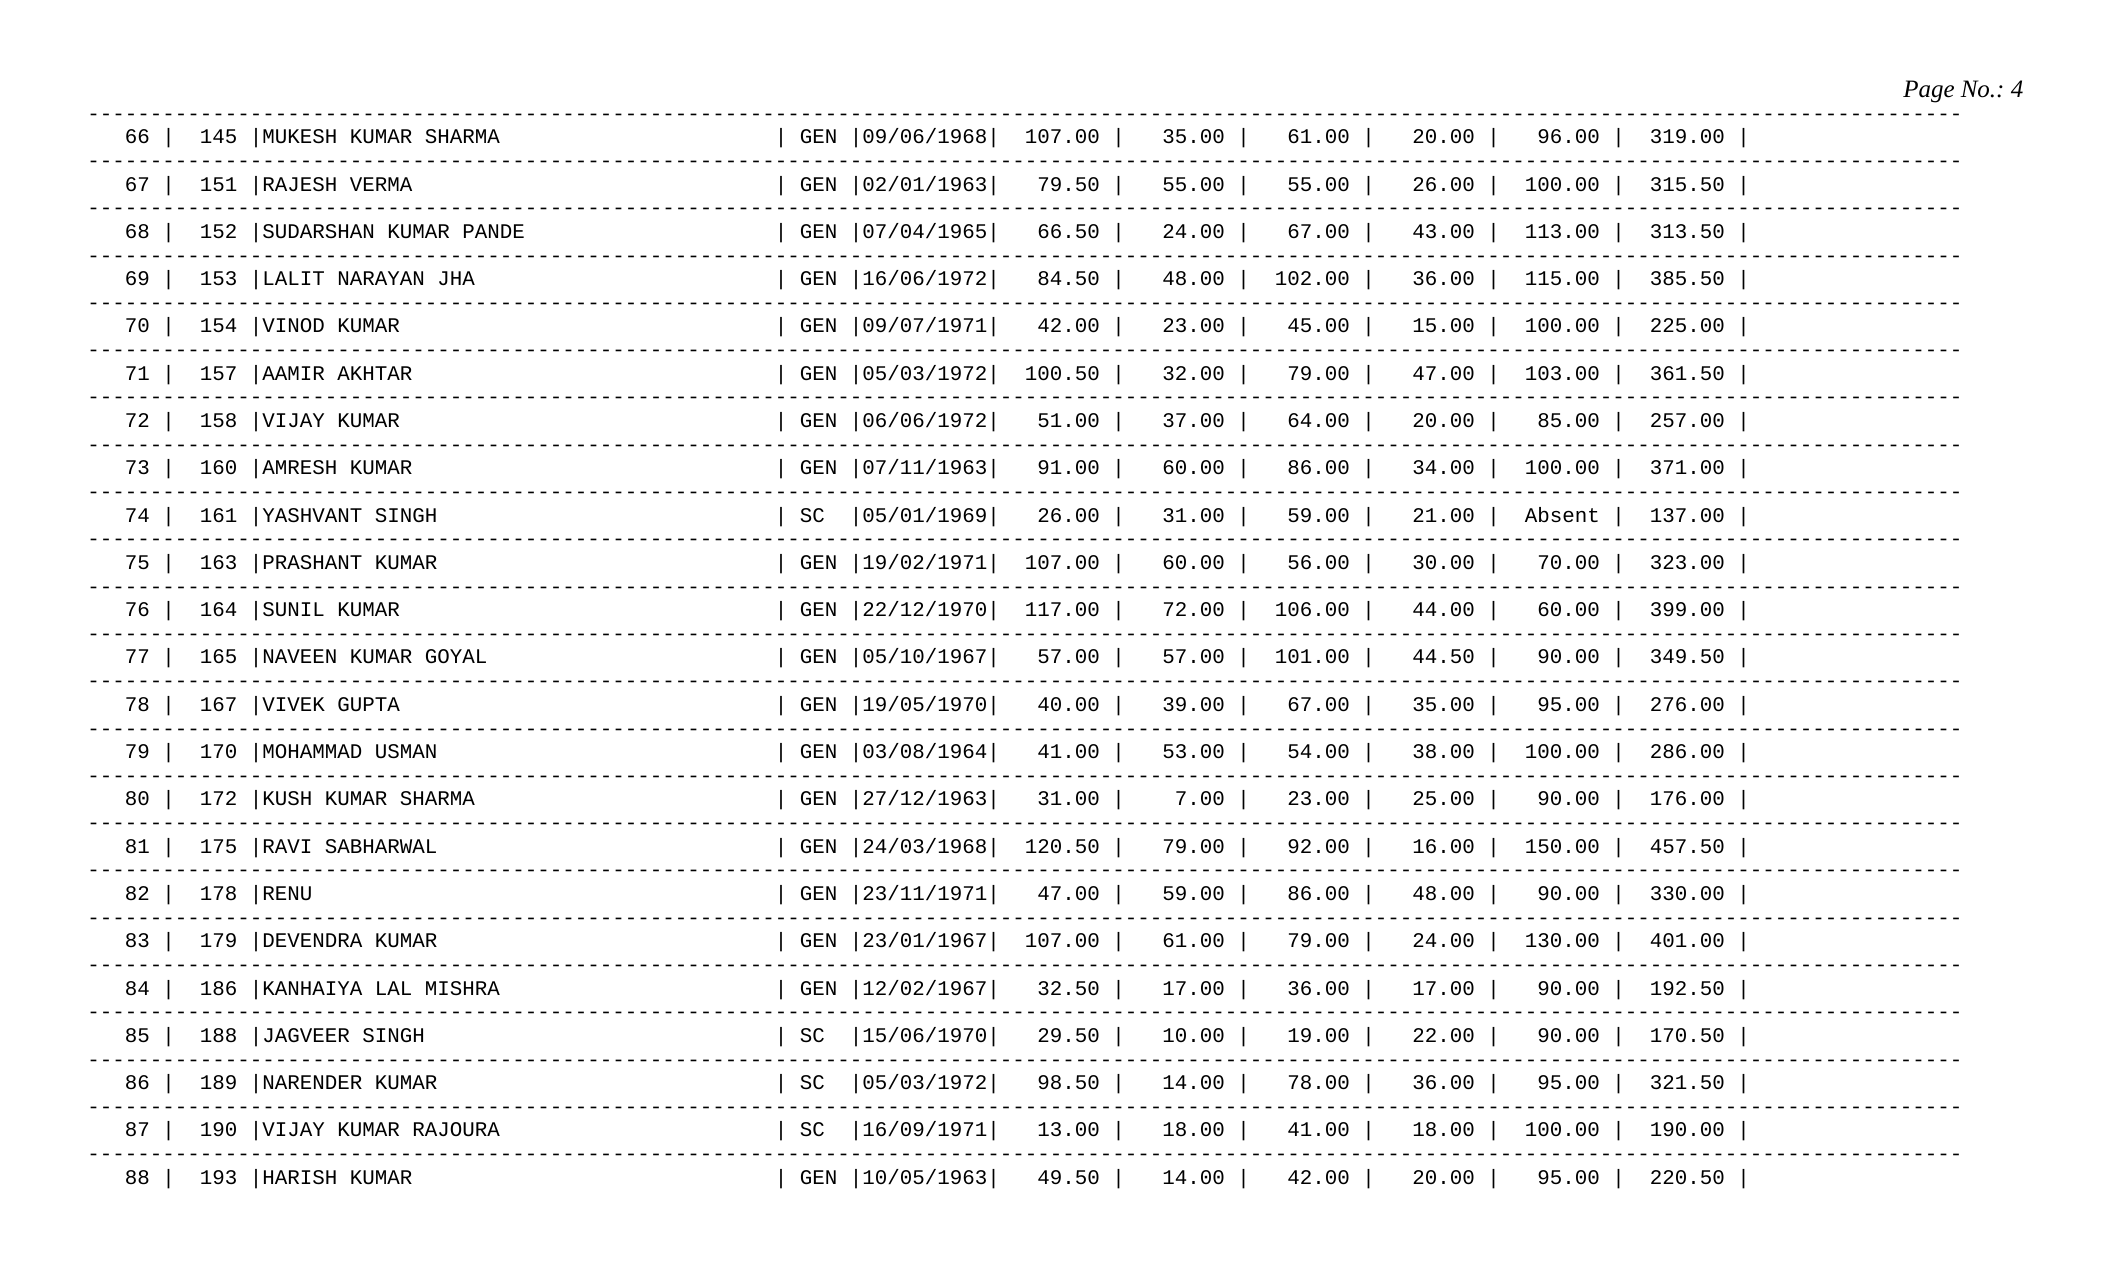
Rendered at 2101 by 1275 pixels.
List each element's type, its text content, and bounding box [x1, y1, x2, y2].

text ------------------------------------------------------------------------------------------------------------------------------------------------------ [87, 907, 2025, 930]
text ------------------------------------------------------------------------------------------------------------------------------------------------------ [87, 670, 2025, 694]
text 67 | 151 |RAJESH VERMA | GEN |02/01/1963| 79.50 | 55.00 | 55.00 | 26.00 | 100.00 | 315.50 | [87, 174, 2025, 197]
text ------------------------------------------------------------------------------------------------------------------------------------------------------ [87, 339, 2025, 363]
text 86 | 189 |NARENDER KUMAR | SC |05/03/1972| 98.50 | 14.00 | 78.00 | 36.00 | 95.00 | 321.50 | [87, 1072, 2025, 1096]
text ------------------------------------------------------------------------------------------------------------------------------------------------------ [87, 1048, 2025, 1072]
text ------------------------------------------------------------------------------------------------------------------------------------------------------ [87, 528, 2025, 552]
text 74 | 161 |YASHVANT SINGH | SC |05/01/1969| 26.00 | 31.00 | 59.00 | 21.00 | Absent | 137.00 | [87, 505, 2025, 528]
text ------------------------------------------------------------------------------------------------------------------------------------------------------ [87, 292, 2025, 316]
text ------------------------------------------------------------------------------------------------------------------------------------------------------ [87, 954, 2025, 978]
text ------------------------------------------------------------------------------------------------------------------------------------------------------ [87, 623, 2025, 647]
text 69 | 153 |LALIT NARAYAN JHA | GEN |16/06/1972| 84.50 | 48.00 | 102.00 | 36.00 | 115.00 | 385.50 | [87, 268, 2025, 292]
text 75 | 163 |PRASHANT KUMAR | GEN |19/02/1971| 107.00 | 60.00 | 56.00 | 30.00 | 70.00 | 323.00 | [87, 552, 2025, 576]
text ------------------------------------------------------------------------------------------------------------------------------------------------------ [87, 1001, 2025, 1025]
text ------------------------------------------------------------------------------------------------------------------------------------------------------ [87, 197, 2025, 221]
text ------------------------------------------------------------------------------------------------------------------------------------------------------ [87, 481, 2025, 505]
text 88 | 193 |HARISH KUMAR | GEN |10/05/1963| 49.50 | 14.00 | 42.00 | 20.00 | 95.00 | 220.50 | [87, 1167, 2025, 1190]
text ------------------------------------------------------------------------------------------------------------------------------------------------------ [87, 1096, 2025, 1119]
text ------------------------------------------------------------------------------------------------------------------------------------------------------ [87, 717, 2025, 741]
text 82 | 178 |RENU | GEN |23/11/1971| 47.00 | 59.00 | 86.00 | 48.00 | 90.00 | 330.00 | [87, 883, 2025, 907]
text ------------------------------------------------------------------------------------------------------------------------------------------------------ [87, 859, 2025, 883]
text 78 | 167 |VIVEK GUPTA | GEN |19/05/1970| 40.00 | 39.00 | 67.00 | 35.00 | 95.00 | 276.00 | [87, 694, 2025, 717]
text 87 | 190 |VIJAY KUMAR RAJOURA | SC |16/09/1971| 13.00 | 18.00 | 41.00 | 18.00 | 100.00 | 190.00 | [87, 1119, 2025, 1143]
text 68 | 152 |SUDARSHAN KUMAR PANDE | GEN |07/04/1965| 66.50 | 24.00 | 67.00 | 43.00 | 113.00 | 313.50 | [87, 221, 2025, 244]
text ------------------------------------------------------------------------------------------------------------------------------------------------------ [87, 576, 2025, 599]
text 70 | 154 |VINOD KUMAR | GEN |09/07/1971| 42.00 | 23.00 | 45.00 | 15.00 | 100.00 | 225.00 | [87, 316, 2025, 339]
text 77 | 165 |NAVEEN KUMAR GOYAL | GEN |05/10/1967| 57.00 | 57.00 | 101.00 | 44.50 | 90.00 | 349.50 | [87, 647, 2025, 670]
text ------------------------------------------------------------------------------------------------------------------------------------------------------ [87, 244, 2025, 268]
text ------------------------------------------------------------------------------------------------------------------------------------------------------ [87, 150, 2025, 174]
text 71 | 157 |AAMIR AKHTAR | GEN |05/03/1972| 100.50 | 32.00 | 79.00 | 47.00 | 103.00 | 361.50 | [87, 363, 2025, 386]
text 83 | 179 |DEVENDRA KUMAR | GEN |23/01/1967| 107.00 | 61.00 | 79.00 | 24.00 | 130.00 | 401.00 | [87, 930, 2025, 954]
text ------------------------------------------------------------------------------------------------------------------------------------------------------ [87, 386, 2025, 410]
text 81 | 175 |RAVI SABHARWAL | GEN |24/03/1968| 120.50 | 79.00 | 92.00 | 16.00 | 150.00 | 457.50 | [87, 836, 2025, 859]
text ------------------------------------------------------------------------------------------------------------------------------------------------------ [87, 812, 2025, 836]
text 76 | 164 |SUNIL KUMAR | GEN |22/12/1970| 117.00 | 72.00 | 106.00 | 44.00 | 60.00 | 399.00 | [87, 599, 2025, 623]
text ------------------------------------------------------------------------------------------------------------------------------------------------------ [87, 103, 2025, 126]
text ------------------------------------------------------------------------------------------------------------------------------------------------------ [87, 765, 2025, 788]
text 73 | 160 |AMRESH KUMAR | GEN |07/11/1963| 91.00 | 60.00 | 86.00 | 34.00 | 100.00 | 371.00 | [87, 457, 2025, 481]
text 66 | 145 |MUKESH KUMAR SHARMA | GEN |09/06/1968| 107.00 | 35.00 | 61.00 | 20.00 | 96.00 | 319.00 | [87, 126, 2025, 150]
text ------------------------------------------------------------------------------------------------------------------------------------------------------ [87, 1143, 2025, 1167]
text ------------------------------------------------------------------------------------------------------------------------------------------------------ [87, 434, 2025, 457]
text 84 | 186 |KANHAIYA LAL MISHRA | GEN |12/02/1967| 32.50 | 17.00 | 36.00 | 17.00 | 90.00 | 192.50 | [87, 978, 2025, 1001]
text 80 | 172 |KUSH KUMAR SHARMA | GEN |27/12/1963| 31.00 | 7.00 | 23.00 | 25.00 | 90.00 | 176.00 | [87, 788, 2025, 812]
text 85 | 188 |JAGVEER SINGH | SC |15/06/1970| 29.50 | 10.00 | 19.00 | 22.00 | 90.00 | 170.50 | [87, 1025, 2025, 1048]
text 72 | 158 |VIJAY KUMAR | GEN |06/06/1972| 51.00 | 37.00 | 64.00 | 20.00 | 85.00 | 257.00 | [87, 410, 2025, 434]
text 79 | 170 |MOHAMMAD USMAN | GEN |03/08/1964| 41.00 | 53.00 | 54.00 | 38.00 | 100.00 | 286.00 | [87, 741, 2025, 765]
